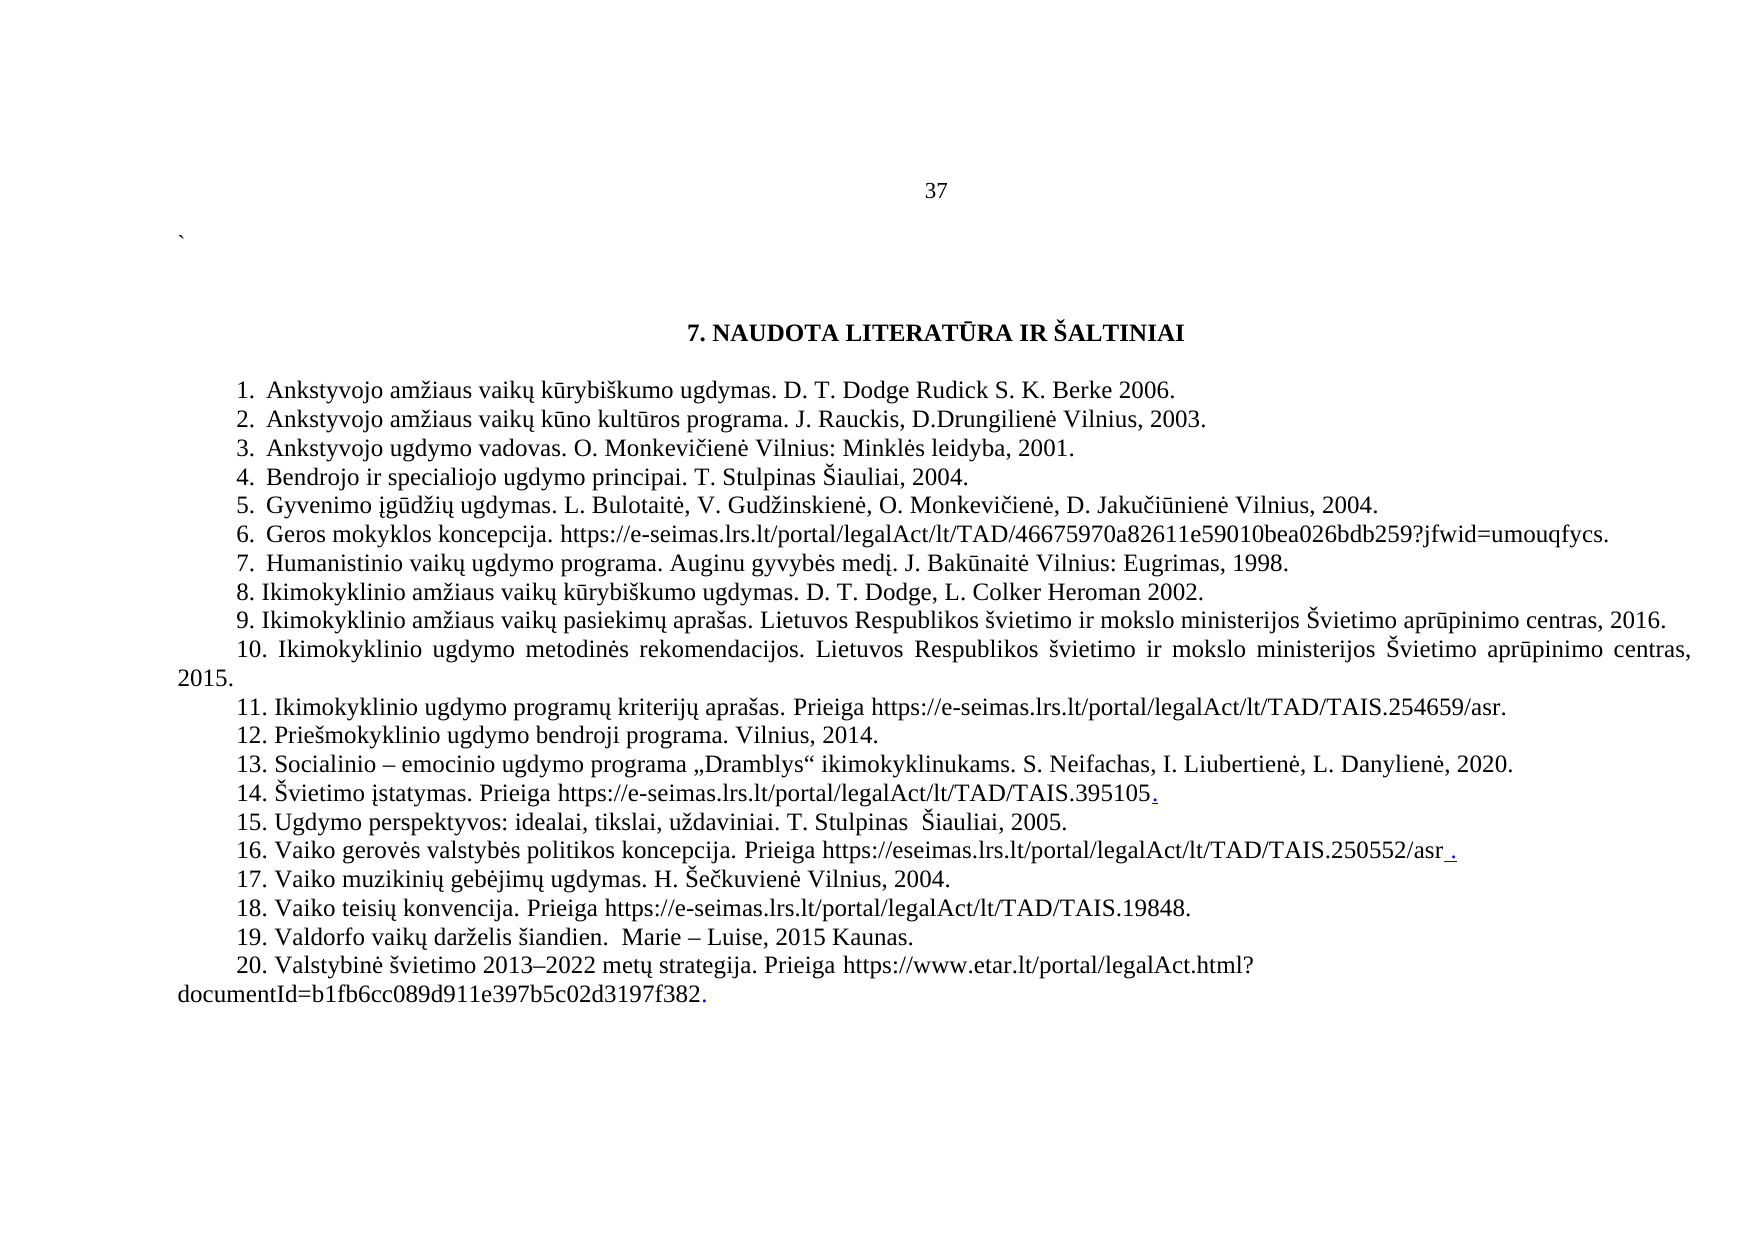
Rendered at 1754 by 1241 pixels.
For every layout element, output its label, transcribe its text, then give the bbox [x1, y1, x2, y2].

text 11. Ikimokyklinio ugdymo programų kriterijų aprašas. Prieiga https://e-seimas.lrs.lt/portal/legalAct/lt/TAD/TAIS.254659/asr. [177, 692, 1695, 721]
text 20. Valstybinė švietimo 2013–2022 metų strategija. Prieiga https://www.etar.lt/portal/legalAct.html?documentId=b1fb6cc089d911e397b5c02d3197f382. [177, 951, 1695, 1008]
text 5. Gyvenimo įgūdžių ugdymas. L. Bulotaitė, V. Gudžinskienė, O. Monkevičienė, D. Jakučiūnienė Vilnius, 2004. [177, 491, 1695, 519]
text 2. Ankstyvojo amžiaus vaikų kūno kultūros programa. J. Rauckis, D.Drungilienė Vilnius, 2003. [177, 404, 1695, 433]
text 1. Ankstyvojo amžiaus vaikų kūrybiškumo ugdymas. D. T. Dodge Rudick S. K. Berke 2006. [177, 376, 1695, 404]
text 8. Ikimokyklinio amžiaus vaikų kūrybiškumo ugdymas. D. T. Dodge, L. Colker Heroman 2002. [177, 577, 1695, 606]
text 9. Ikimokyklinio amžiaus vaikų pasiekimų aprašas. Lietuvos Respublikos švietimo ir mokslo ministerijos Švietimo aprūpinimo centras, 2016. [177, 606, 1695, 634]
text 12. Priešmokyklinio ugdymo bendroji programa. Vilnius, 2014. [177, 721, 1695, 749]
text 7. NAUDOTA LITERATŪRA IR ŠALTINIAI [177, 318, 1695, 347]
text 4. Bendrojo ir specialiojo ugdymo principai. T. Stulpinas Šiauliai, 2004. [177, 462, 1695, 491]
text 18. Vaiko teisių konvencija. Prieiga https://e-seimas.lrs.lt/portal/legalAct/lt/TAD/TAIS.19848. [177, 893, 1695, 922]
text 3. Ankstyvojo ugdymo vadovas. O. Monkevičienė Vilnius: Minklės leidyba, 2001. [177, 433, 1695, 462]
text 13. Socialinio – emocinio ugdymo programa „Dramblys“ ikimokyklinukams. S. Neifachas, I. Liubertienė, L. Danylienė, 2020. [177, 749, 1695, 778]
text 6. Geros mokyklos koncepcija. https://e-seimas.lrs.lt/portal/legalAct/lt/TAD/46675970a82611e59010bea026bdb259?jfwid=umouqfycs. [177, 519, 1695, 548]
text 7. Humanistinio vaikų ugdymo programa. Auginu gyvybės medį. J. Bakūnaitė Vilnius: Eugrimas, 1998. [177, 548, 1695, 577]
text 19. Valdorfo vaikų darželis šiandien. Marie – Luise, 2015 Kaunas. [177, 922, 1695, 951]
text 16. Vaiko gerovės valstybės politikos koncepcija. Prieiga https://eseimas.lrs.lt/portal/legalAct/lt/TAD/TAIS.250552/asr . [177, 836, 1695, 864]
text 10. Ikimokyklinio ugdymo metodinės rekomendacijos. Lietuvos Respublikos švietimo ir mokslo ministerijos Švietimo aprūpinimo centras, 2015. [177, 634, 1695, 692]
text 14. Švietimo įstatymas. Prieiga https://e-seimas.lrs.lt/portal/legalAct/lt/TAD/TAIS.395105. [177, 778, 1695, 807]
text 17. Vaiko muzikinių gebėjimų ugdymas. H. Šečkuvienė Vilnius, 2004. [177, 864, 1695, 893]
text 15. Ugdymo perspektyvos: idealai, tikslai, uždaviniai. T. Stulpinas Šiauliai, 2005. [177, 807, 1695, 836]
